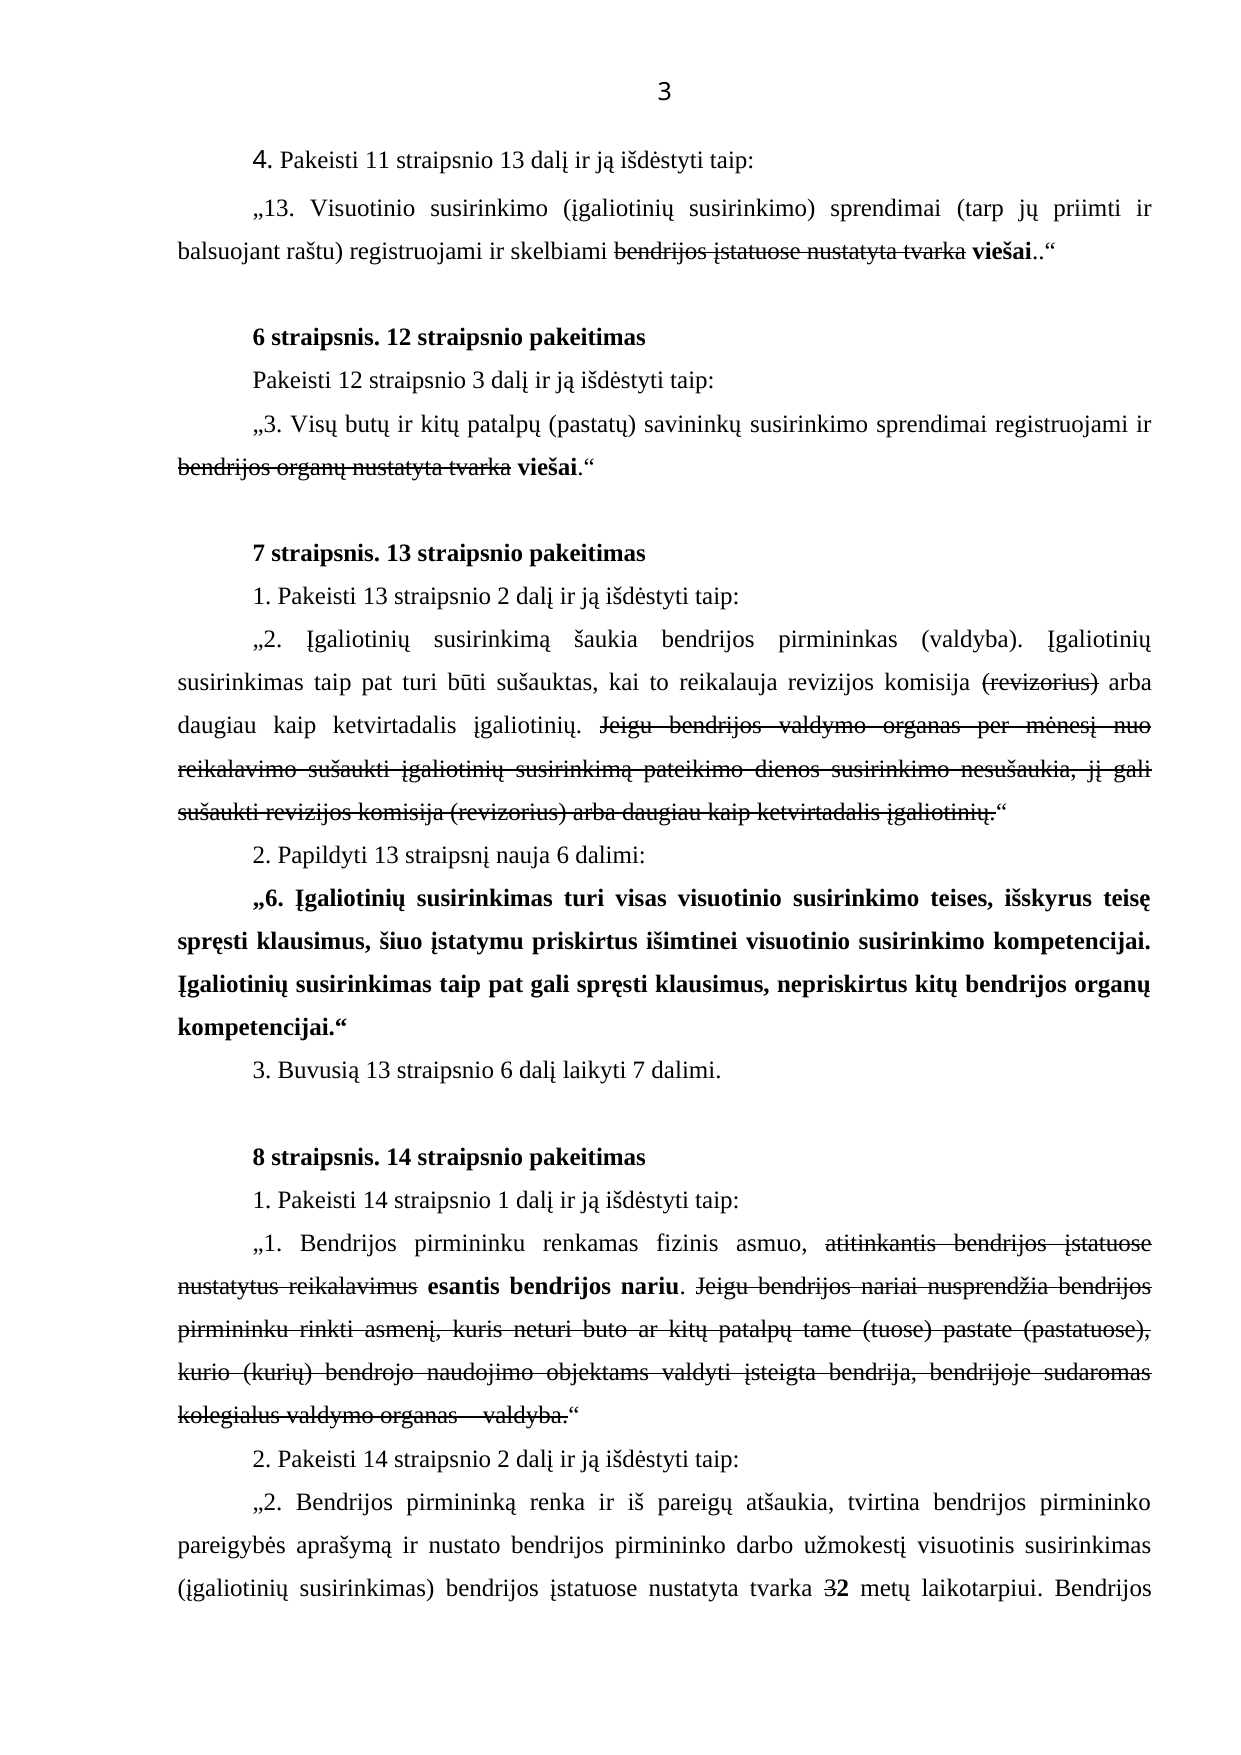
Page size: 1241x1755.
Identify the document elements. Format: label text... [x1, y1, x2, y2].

text 7 straipsnis. 13 straipsnio pakeitimas [177, 538, 1152, 567]
text „6. Įgaliotinių susirinkimas turi visas visuotinio susirinkimo teises, išskyrus teisę spręsti klausimus, šiuo įstatymu priskirtus išimtinei visuotinio susirinkimo kompetencijai. Įgaliotinių susirinkimas taip pat gali spręsti klausimus, nepriskirtus kitų bendrijos organų kompetencijai.“ [177, 883, 1152, 1041]
text „1. Bendrijos pirmininku renkamas fizinis asmuo, atitinkantis bendrijos įstatuose nustatytus reikalavimus esantis bendrijos nariu. Jeigu bendrijos nariai nusprendžia bendrijos pirmininku rinkti asmenį, kuris neturi buto ar kitų patalpų tame (tuose) pastate (pastatuose), kurio (kurių) bendrojo naudojimo objektams valdyti įsteigta bendrija, bendrijoje sudaromas kolegialus valdymo organas – valdyba.“ [177, 1374, 1152, 1429]
text „2. Įgaliotinių susirinkimą šaukia bendrijos pirmininkas (valdyba). Įgaliotinių susirinkimas taip pat turi būti sušauktas, kai to reikalauja revizijos komisija (revizorius) arba daugiau kaip ketvirtadalis įgaliotinių. Jeigu bendrijos valdymo organas per mėnesį nuo reikalavimo sušaukti įgaliotinių susirinkimą pateikimo dienos susirinkimo nesušaukia, jį gali sušaukti revizijos komisija (revizorius) arba daugiau kaip ketvirtadalis įgaliotinių.“ [177, 624, 1152, 769]
text 1. Pakeisti 13 straipsnio 2 dalį ir ją išdėstyti taip: [177, 581, 1152, 610]
text „3. Visų butų ir kitų patalpų (pastatų) savininkų susirinkimo sprendimai registruojami ir bendrijos organų nustatyta tvarka viešai.“ [177, 409, 1152, 481]
text „2. Bendrijos pirmininką renka ir iš pareigų atšaukia, tvirtina bendrijos pirmininko pareigybės aprašymą ir nustato bendrijos pirmininko darbo užmokestį visuotinis susirinkimas (įgaliotinių susirinkimas) bendrijos įstatuose nustatyta tvarka 32 metų laikotarpiui. Bendrijos [177, 1487, 1152, 1602]
text 4. Pakeisti 11 straipsnio 13 dalį ir ją išdėstyti taip: [177, 142, 1152, 176]
text 3. Buvusią 13 straipsnio 6 dalį laikyti 7 dalimi. [177, 1056, 1152, 1084]
text 8 straipsnis. 14 straipsnio pakeitimas [177, 1142, 1152, 1171]
text 6 straipsnis. 12 straipsnio pakeitimas [177, 322, 1152, 351]
text „13. Visuotinio susirinkimo (įgaliotinių susirinkimo) sprendimai (tarp jų priimti ir balsuojant raštu) registruojami ir skelbiami bendrijos įstatuose nustatyta tvarka viešai..“ [177, 193, 1152, 265]
text Pakeisti 12 straipsnio 3 dalį ir ją išdėstyti taip: [177, 366, 1152, 394]
text „1. Bendrijos pirmininku renkamas fizinis asmuo, atitinkantis bendrijos įstatuose nustatytus reikalavimus esantis bendrijos nariu. Jeigu bendrijos nariai nusprendžia bendrijos pirmininku rinkti asmenį, kuris neturi buto ar kitų patalpų tame (tuose) pastate (pastatuose), kurio (kurių) bendrojo naudojimo objektams valdyti įsteigta bendrija, bendrijoje sudaromas kolegialus valdymo organas – valdyba.“ [177, 1228, 1152, 1373]
text 1. Pakeisti 14 straipsnio 1 dalį ir ją išdėstyti taip: [177, 1185, 1152, 1214]
text „2. Įgaliotinių susirinkimą šaukia bendrijos pirmininkas (valdyba). Įgaliotinių susirinkimas taip pat turi būti sušauktas, kai to reikalauja revizijos komisija (revizorius) arba daugiau kaip ketvirtadalis įgaliotinių. Jeigu bendrijos valdymo organas per mėnesį nuo reikalavimo sušaukti įgaliotinių susirinkimą pateikimo dienos susirinkimo nesušaukia, jį gali sušaukti revizijos komisija (revizorius) arba daugiau kaip ketvirtadalis įgaliotinių.“ [177, 771, 1152, 826]
text 2. Papildyti 13 straipsnį nauja 6 dalimi: [177, 840, 1152, 869]
text 2. Pakeisti 14 straipsnio 2 dalį ir ją išdėstyti taip: [177, 1444, 1152, 1472]
